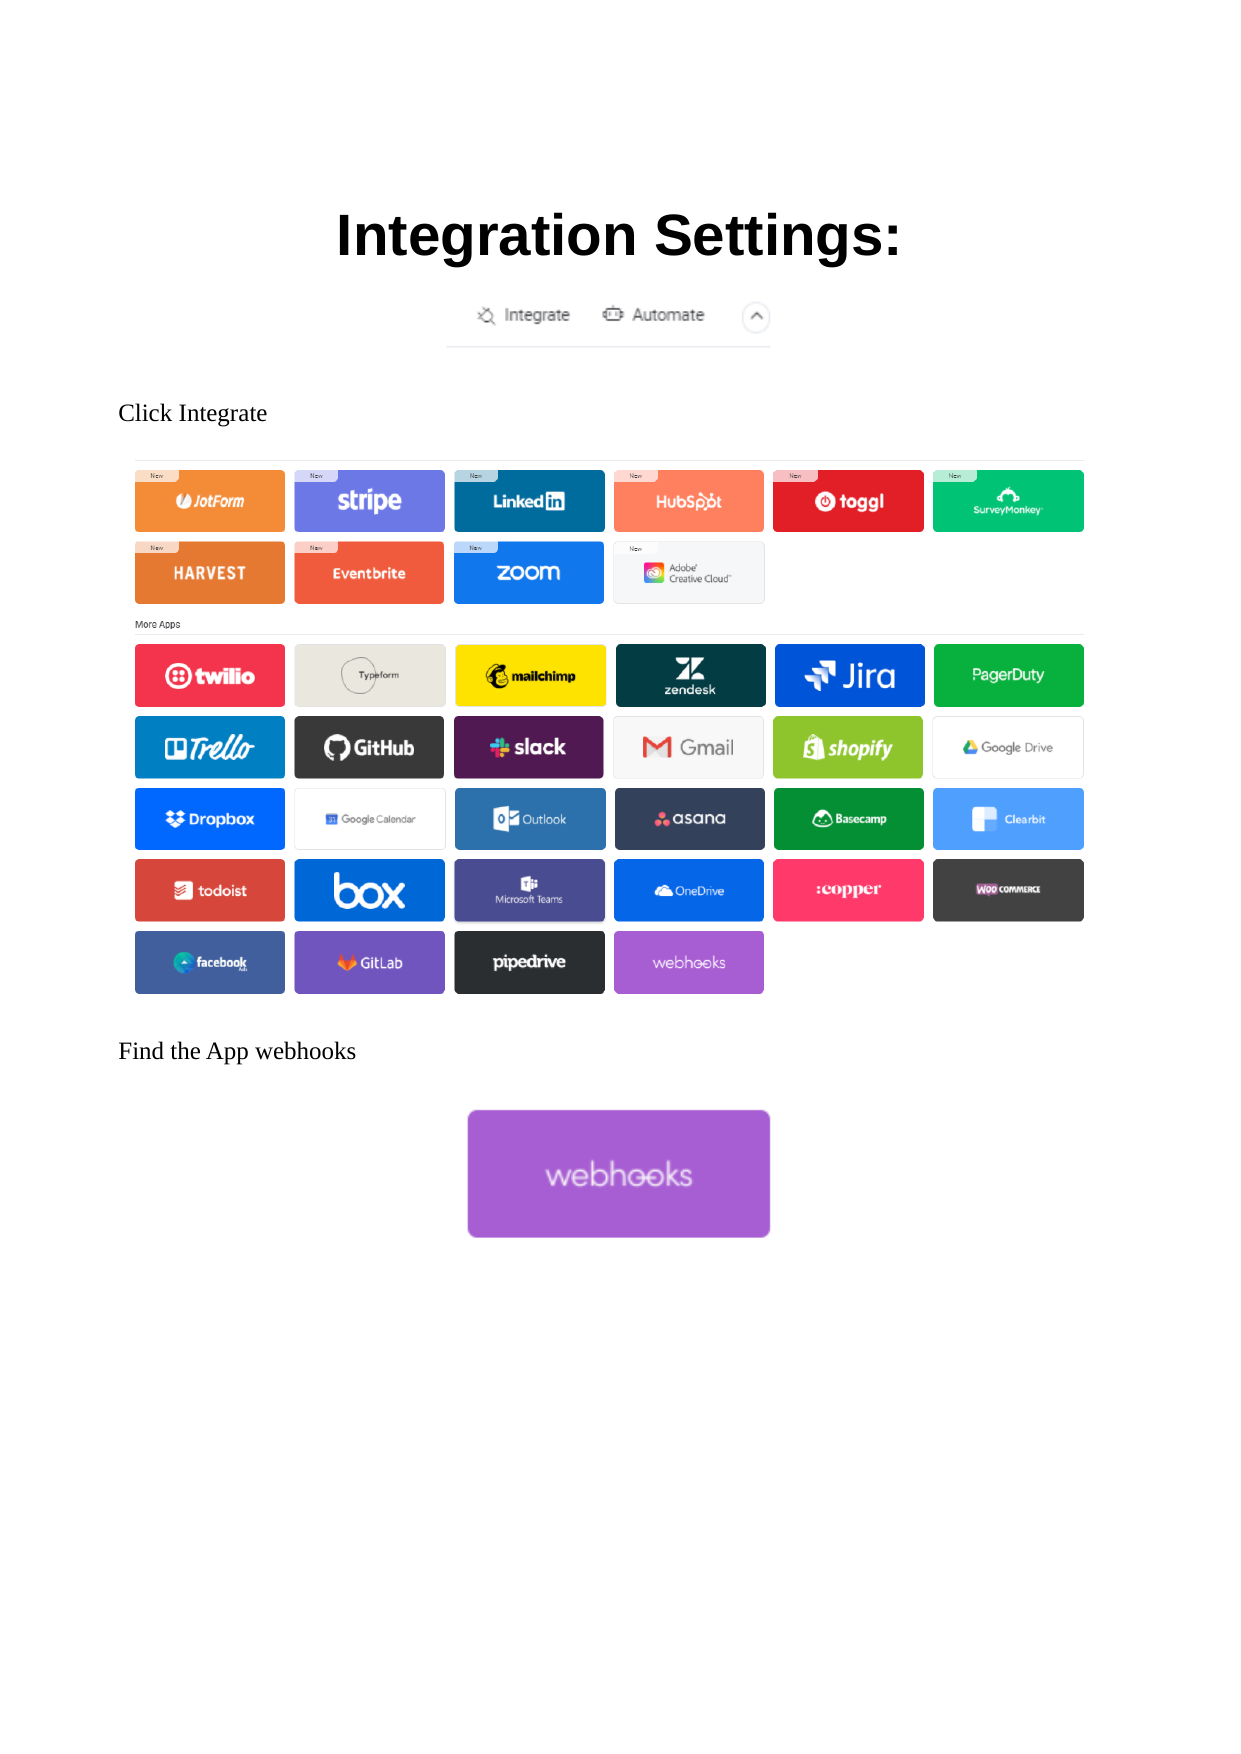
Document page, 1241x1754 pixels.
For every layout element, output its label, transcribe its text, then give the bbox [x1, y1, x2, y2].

text Find the App webhooks [118, 1036, 1122, 1065]
picture [118, 455, 1123, 1008]
title Integration Settings: [118, 201, 1122, 268]
picture [446, 280, 794, 370]
picture [454, 1093, 786, 1249]
text Click Integrate [118, 398, 1122, 427]
